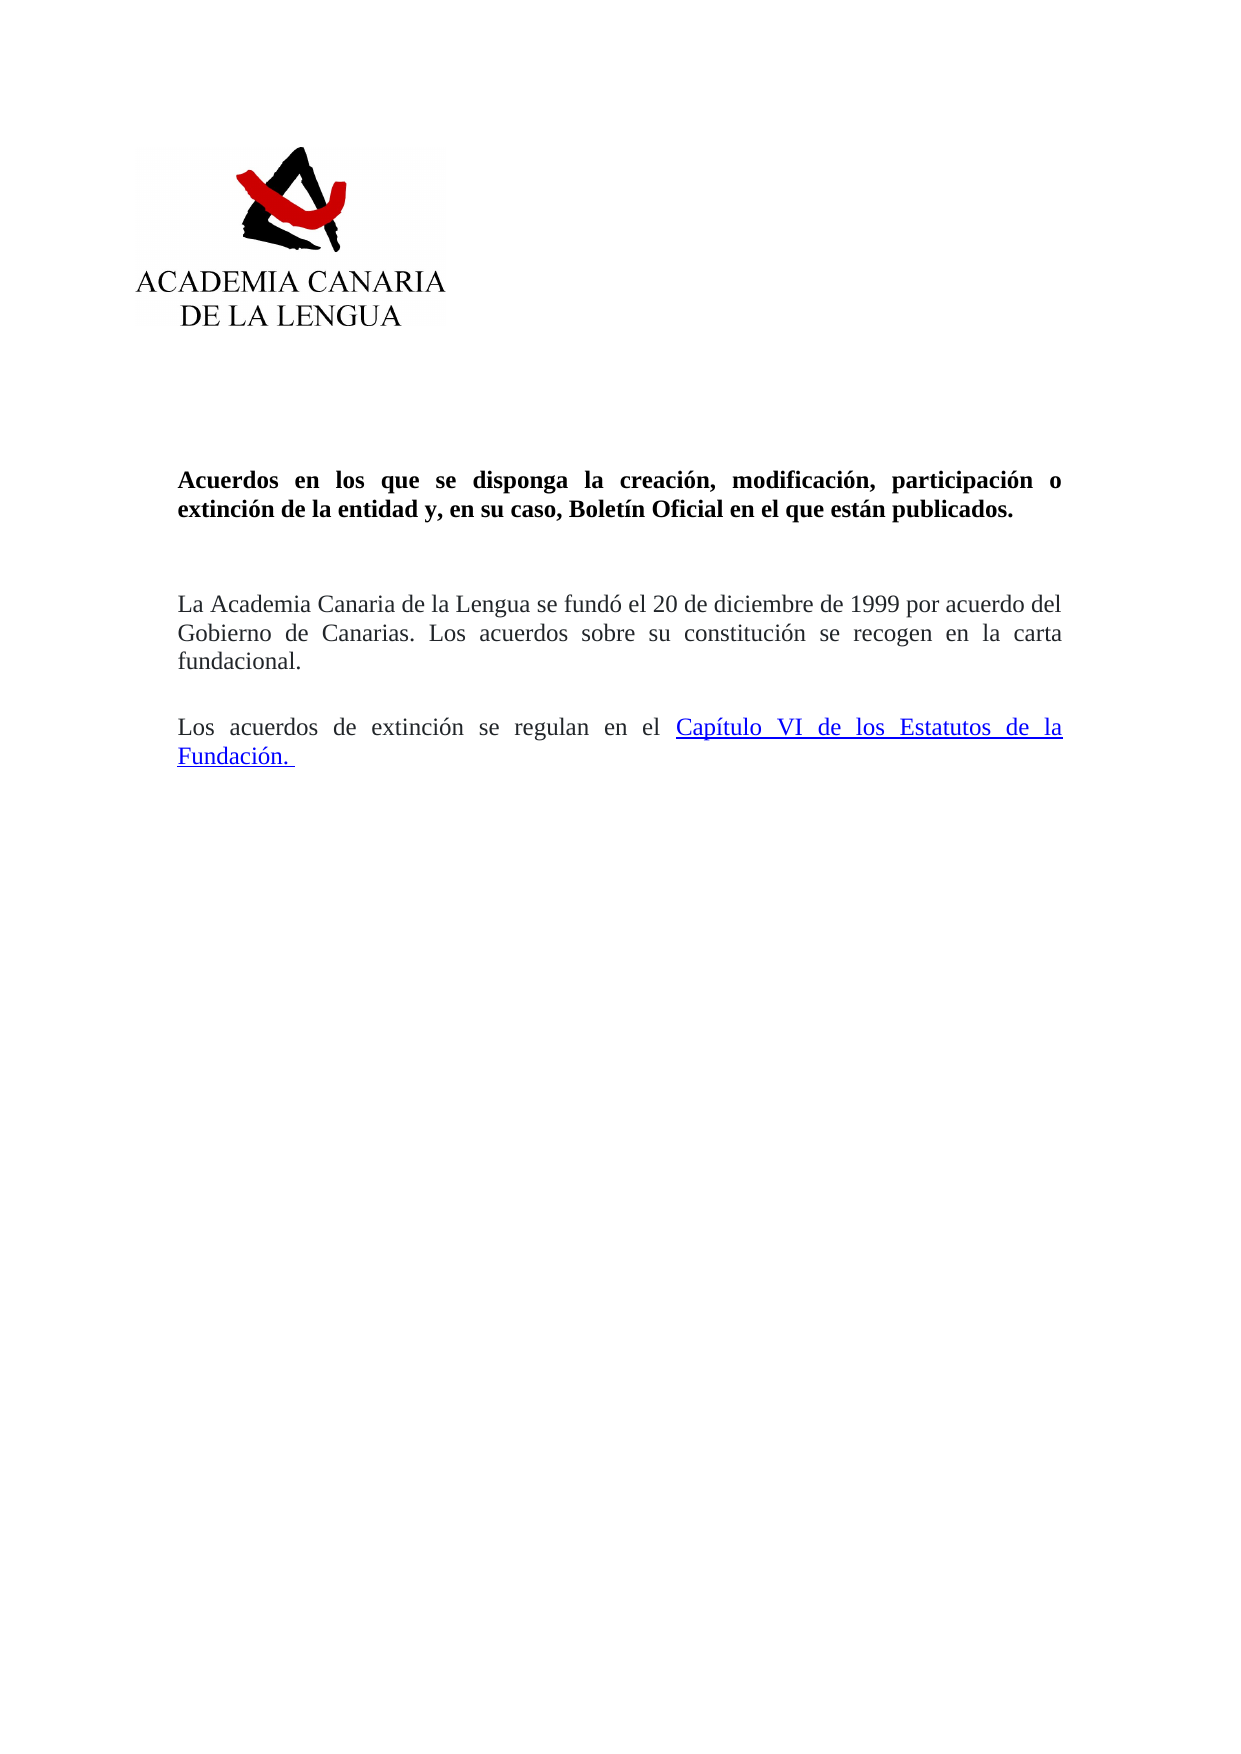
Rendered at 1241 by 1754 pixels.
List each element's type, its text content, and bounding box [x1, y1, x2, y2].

subtitle La Academia Canaria de la Lengua se fundó el 20 de diciembre de 1999 por acuerdo del Gobierno de Canarias. Los acuerdos sobre su constitución se recogen en la carta fundacional. [177, 589, 1063, 675]
text Los acuerdos de extinción se regulan en el Capítulo VI de los Estatutos de la Fundación. [177, 712, 1063, 770]
subtitle Acuerdos en los que se disponga la creación, modificación, participación o extinción de la entidad y, en su caso, Boletín Oficial en el que están publicados. [177, 465, 1063, 523]
